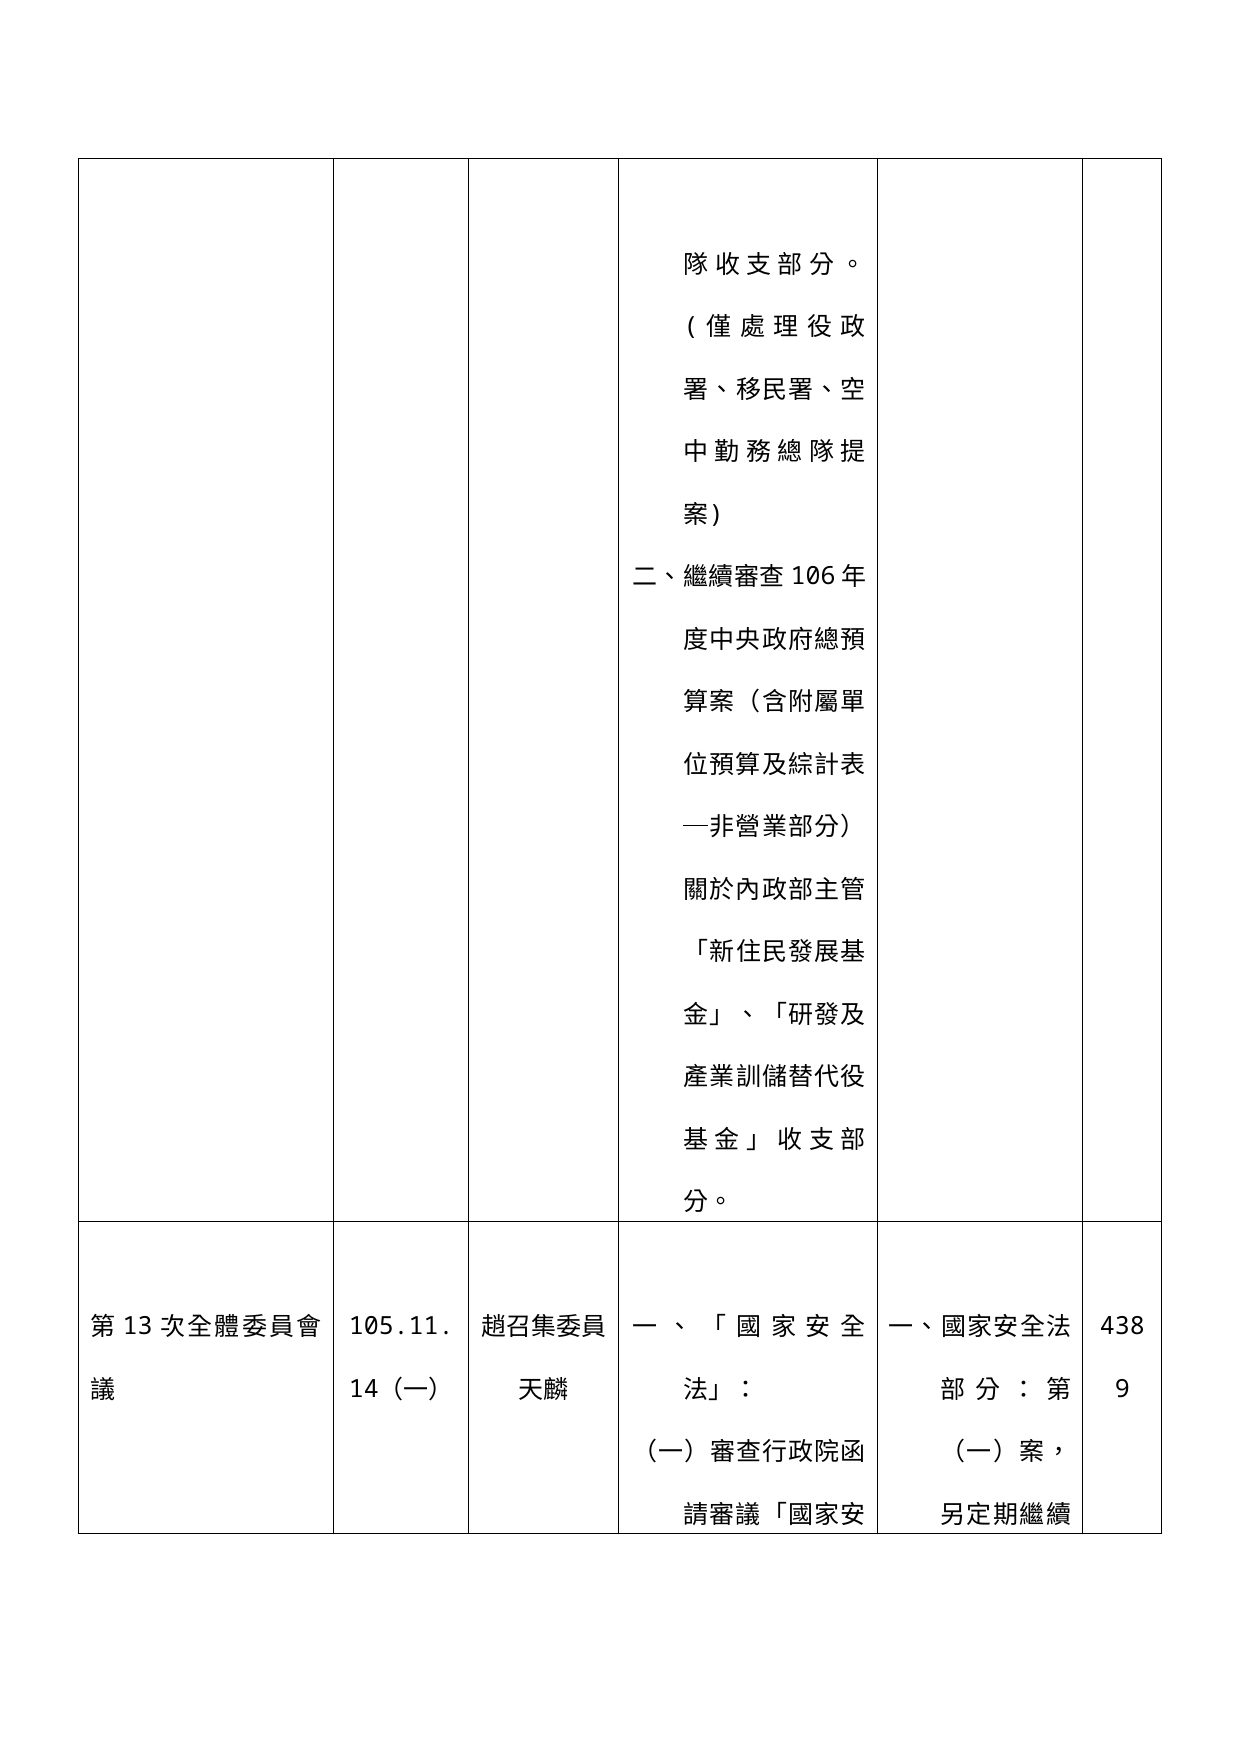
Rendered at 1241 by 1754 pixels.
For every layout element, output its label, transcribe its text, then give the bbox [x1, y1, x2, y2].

table_cell 105.11.14（一） [334, 1222, 468, 1533]
table_cell [1083, 159, 1161, 1221]
table_cell 一、國家安全法部分：第（一）案，另定期繼續 [878, 1222, 1082, 1533]
table_cell 第13次全體委員會議 [79, 1222, 333, 1533]
table_cell [334, 159, 468, 1221]
table_cell [469, 159, 618, 1221]
table_cell 隊收支部分。(僅處理役政署、移民署、空中勤務總隊提案) 二、 繼續審查106年度中央政府總預算案（含附屬單位預算及綜計表─非營業部分）關於內政部主管「新住民發展基金」、「研發及產業訓儲替代役基金」收支部分。 [619, 159, 877, 1221]
table_cell [878, 159, 1082, 1221]
table_cell [79, 159, 333, 1221]
table_cell 趙召集委員天麟 [469, 1222, 618, 1533]
table_cell 一、「國家安全法」： （一）審查行政院函請審議「國家安 [619, 1222, 877, 1533]
table_cell 4389 [1083, 1222, 1161, 1533]
